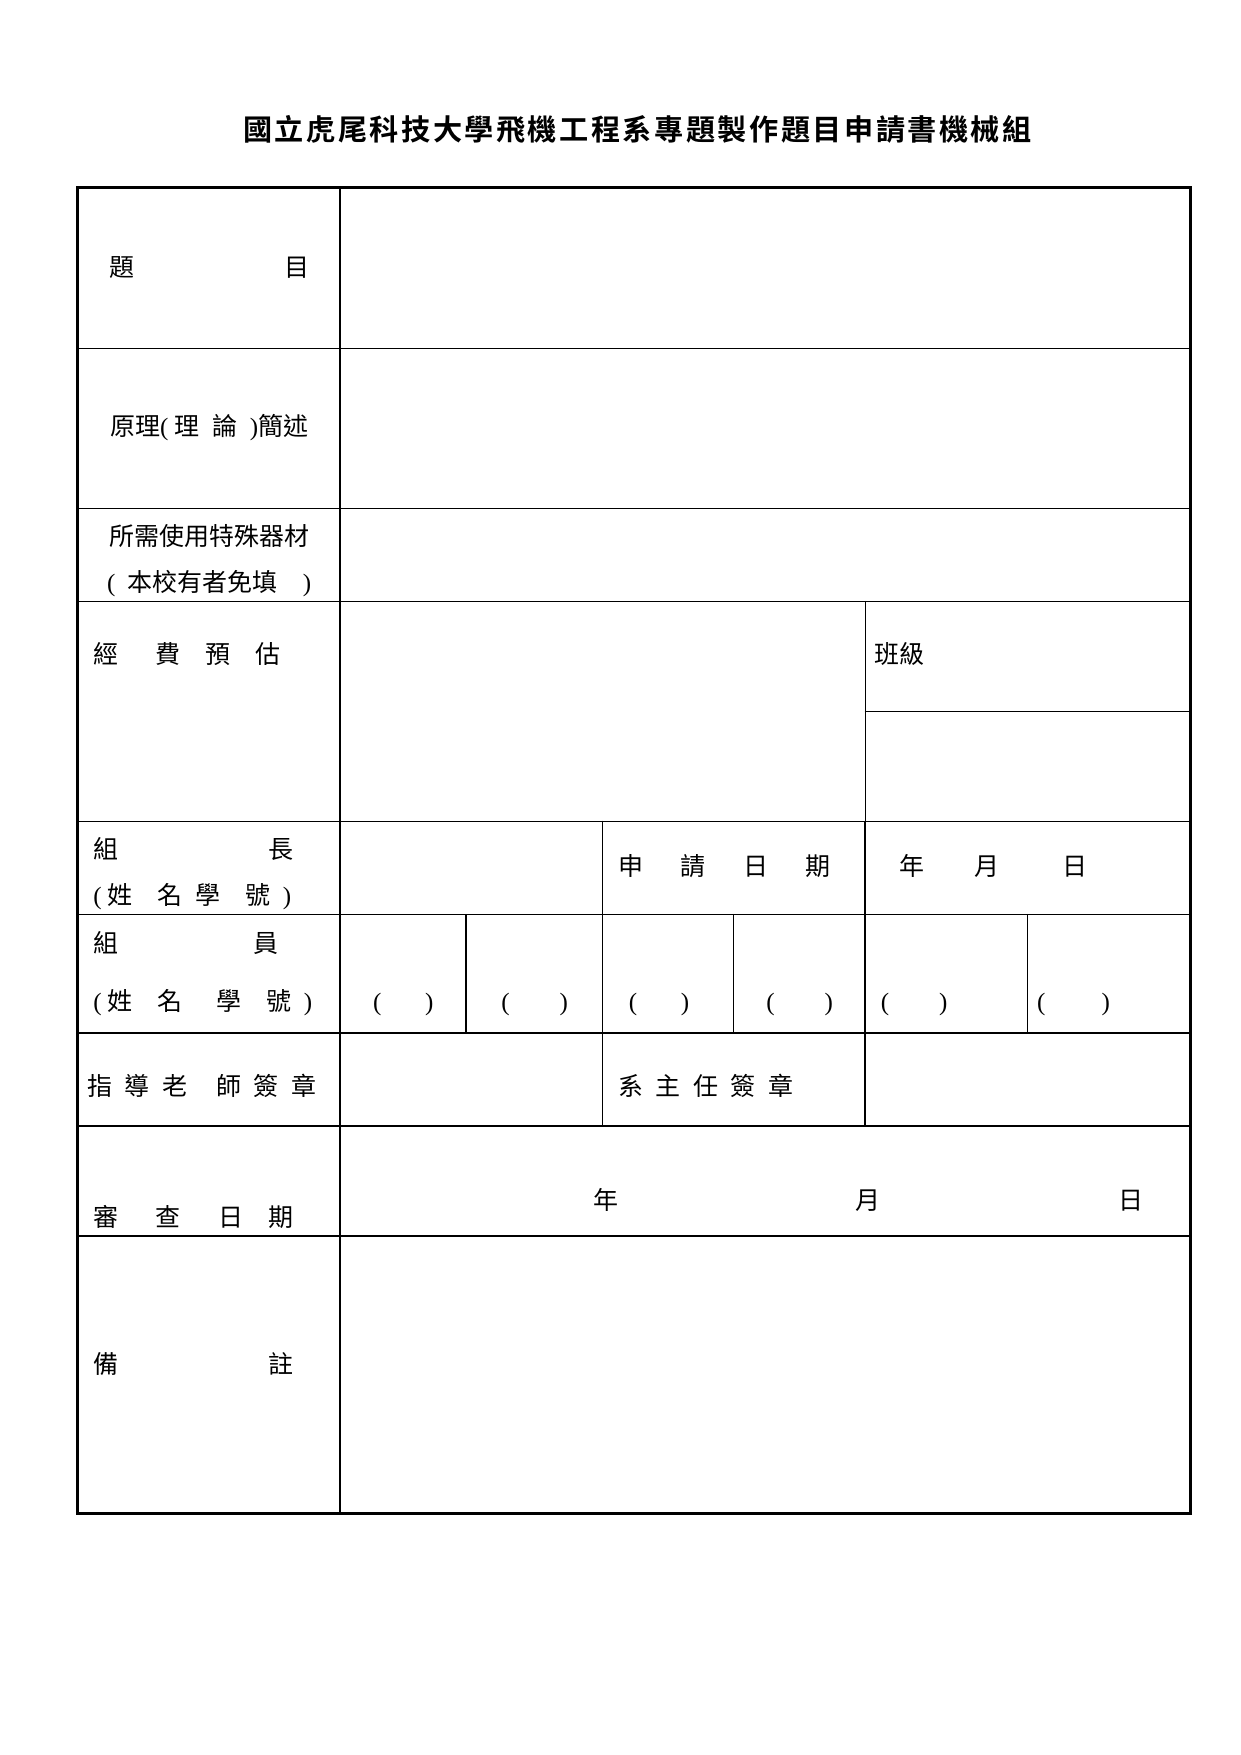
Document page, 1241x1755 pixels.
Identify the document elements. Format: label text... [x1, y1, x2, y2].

table_cell [866, 712, 1189, 821]
table_cell 班級 [866, 602, 1189, 711]
table_cell 經 費 預 估 [79, 602, 339, 821]
table_header 題 目 [79, 189, 339, 348]
table_header [341, 189, 1189, 348]
table_cell ( ) [1028, 974, 1189, 1032]
table_cell 年 月 日 [866, 822, 1189, 914]
table_cell ( ) [603, 974, 733, 1032]
table_cell 員 [213, 915, 339, 974]
table_cell 年 月 日 [341, 1127, 1189, 1235]
table_cell 組 長 ( 姓 名 學 號 ) [79, 822, 339, 914]
table_cell [341, 915, 465, 974]
table_cell [1028, 915, 1189, 974]
table_cell ( 姓 名 [79, 974, 213, 1032]
table_cell [467, 915, 602, 974]
table_cell ( ) [467, 974, 602, 1032]
table_cell [341, 509, 1189, 601]
table_cell [734, 915, 864, 974]
text 國立虎尾科技大學飛機工程系專題製作題目申請書機械組 [187, 106, 1087, 149]
table_cell [341, 822, 602, 914]
table_cell ( ) [866, 974, 1027, 1032]
table_cell [341, 602, 865, 821]
table_cell [866, 915, 1027, 974]
table_cell 審 查 日 期 [79, 1127, 339, 1235]
table_cell ( ) [734, 974, 864, 1032]
table_cell 組 [79, 915, 213, 974]
table_cell [341, 349, 1189, 507]
table_cell ( ) [341, 974, 465, 1032]
table_cell [603, 915, 733, 974]
table_cell [341, 1237, 1189, 1512]
table_cell 備 註 [79, 1237, 339, 1512]
table_cell 申 請 日 期 [603, 822, 864, 914]
table_cell [866, 1034, 1189, 1125]
table_cell 指 導 老 [79, 1034, 213, 1125]
table_cell 系 主 任 簽 章 [603, 1034, 864, 1125]
table_cell 學 號 ) [213, 974, 339, 1032]
table_cell 師 簽 章 [213, 1034, 339, 1125]
table_cell 所需使用特殊器材 ( 本校有者免填 ) [79, 509, 339, 601]
table_cell 原理( 理 論 )簡述 [79, 349, 339, 507]
table_cell [341, 1034, 602, 1125]
